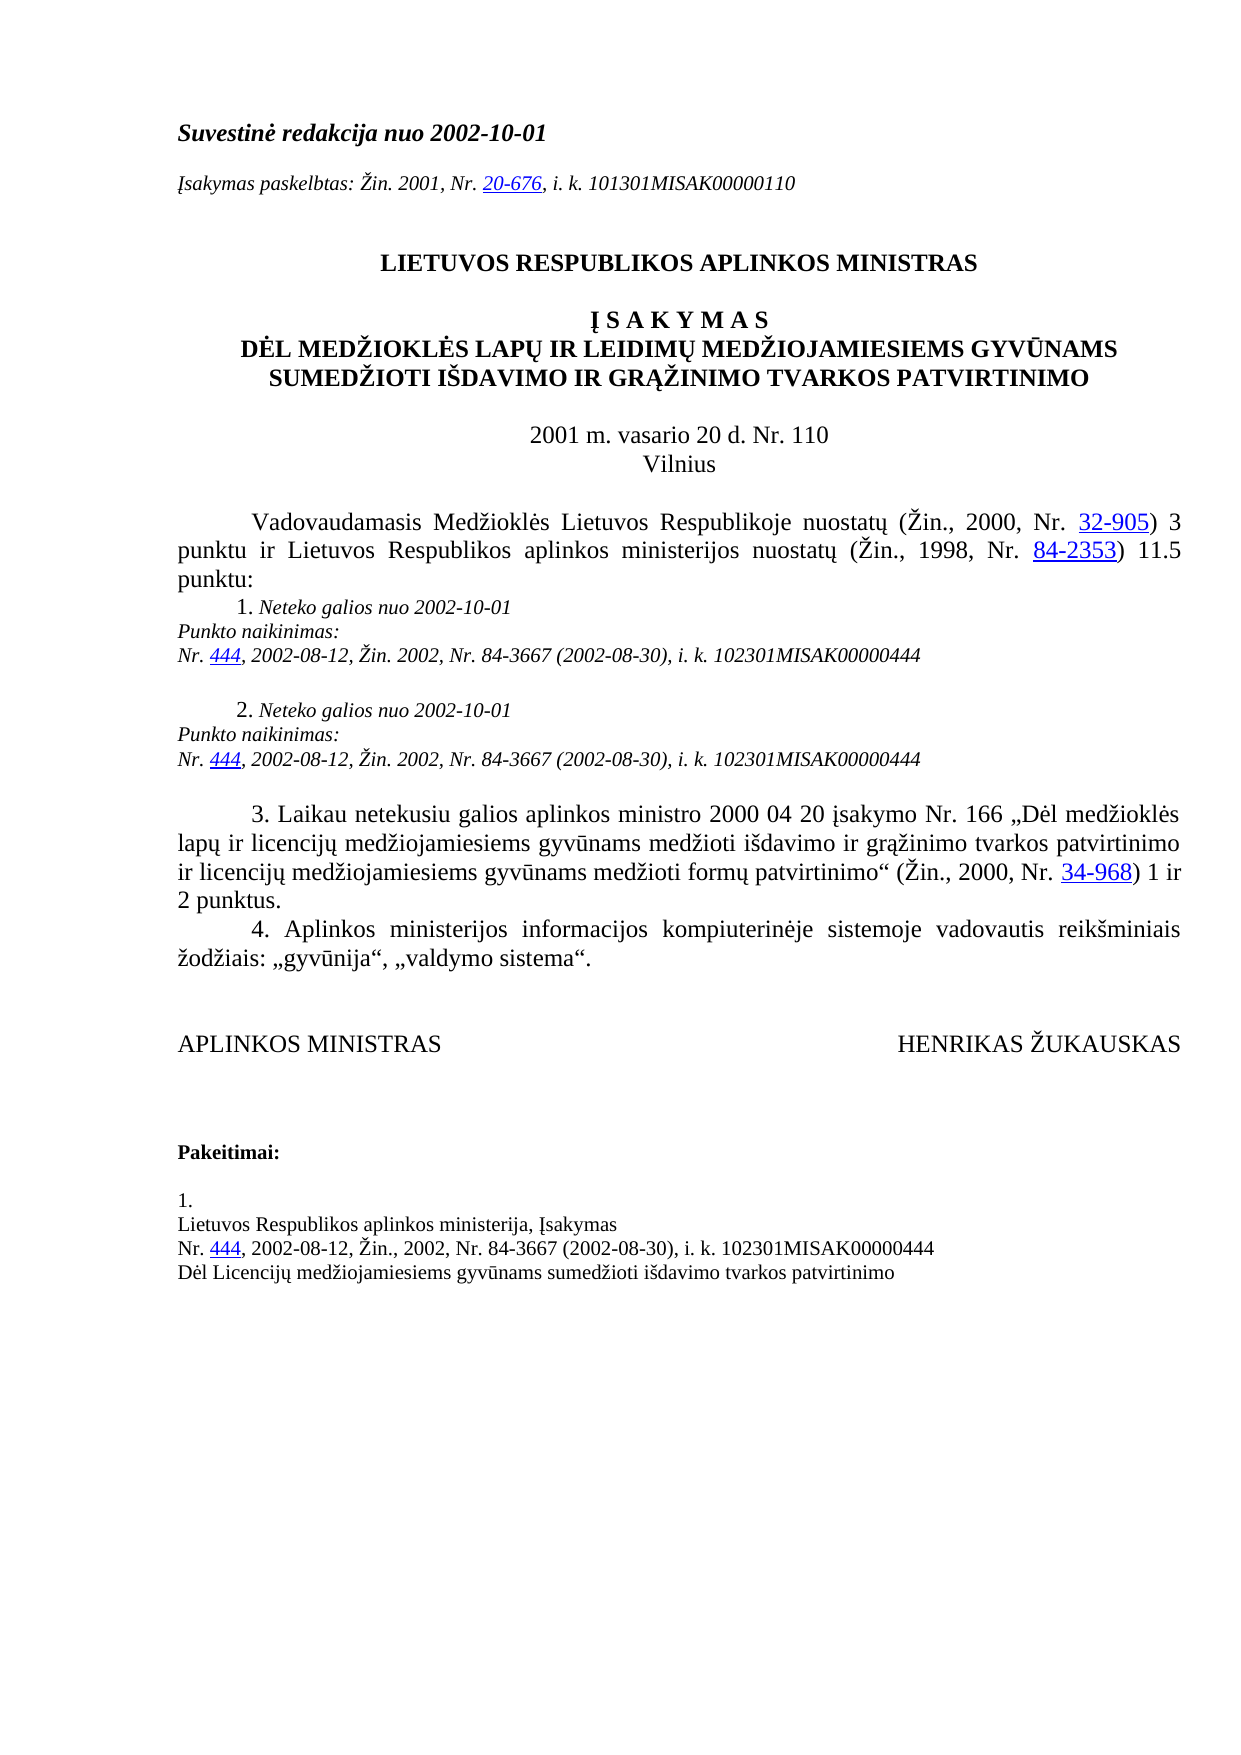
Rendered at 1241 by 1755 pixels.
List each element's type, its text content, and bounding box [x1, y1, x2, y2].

text Lietuvos Respublikos aplinkos ministerija, Įsakymas [177, 1212, 1181, 1236]
text 4. Aplinkos ministerijos informacijos kompiuterinėje sistemoje vadovautis reikšminiais žodžiais: „gyvūnija“, „valdymo sistema“. [177, 914, 1181, 972]
text 3. Laikau netekusiu galios aplinkos ministro 2000 04 20 įsakymo Nr. 166 „Dėl medžioklės lapų ir licencijų medžiojamiesiems gyvūnams medžioti išdavimo ir grąžinimo tvarkos patvirtinimo ir licencijų medžiojamiesiems gyvūnams medžioti formų patvirtinimo“ (Žin., 2000, Nr. 34-968) 1 ir 2 punktus. [177, 799, 1181, 914]
text Nr. 444, 2002-08-12, Žin., 2002, Nr. 84-3667 (2002-08-30), i. k. 102301MISAK00000444 [177, 1236, 1181, 1260]
text Punkto naikinimas: [177, 722, 1181, 746]
text Dėl Licencijų medžiojamiesiems gyvūnams sumedžioti išdavimo tvarkos patvirtinimo [177, 1260, 1181, 1284]
text Įsakymas paskelbtas: Žin. 2001, Nr. 20-676, i. k. 101301MISAK00000110 [177, 171, 1181, 195]
text 2. Neteko galios nuo 2002-10-01 [177, 696, 1181, 722]
text Suvestinė redakcija nuo 2002-10-01 [177, 118, 1181, 147]
text Į S A K Y M A S [177, 305, 1181, 334]
text Vadovaudamasis Medžioklės Lietuvos Respublikoje nuostatų (Žin., 2000, Nr. 32-905) 3 punktu ir Lietuvos Respublikos aplinkos ministerijos nuostatų (Žin., 1998, Nr. 84-2353) 11.5 punktu: [177, 507, 1181, 593]
text LIETUVOS RESPUBLIKOS APLINKOS MINISTRAS [177, 248, 1181, 277]
text 2001 m. vasario 20 d. Nr. 110 [177, 420, 1181, 449]
text 1. Neteko galios nuo 2002-10-01 [177, 593, 1181, 619]
text Nr. 444, 2002-08-12, Žin. 2002, Nr. 84-3667 (2002-08-30), i. k. 102301MISAK00000444 [177, 746, 1181, 771]
text Nr. 444, 2002-08-12, Žin. 2002, Nr. 84-3667 (2002-08-30), i. k. 102301MISAK00000444 [177, 643, 1181, 667]
text Pakeitimai: [177, 1139, 1181, 1164]
text 1. [177, 1188, 1181, 1212]
text DĖL MEDŽIOKLĖS LAPŲ IR LEIDIMŲ MEDŽIOJAMIESIEMS GYVŪNAMS SUMEDŽIOTI IŠDAVIMO IR GRĄŽINIMO TVARKOS PATVIRTINIMO [177, 334, 1181, 392]
text APLINKOS MINISTRAS HENRIKAS ŽUKAUSKAS [177, 1029, 1181, 1058]
text Punkto naikinimas: [177, 619, 1181, 643]
text Vilnius [177, 449, 1181, 478]
